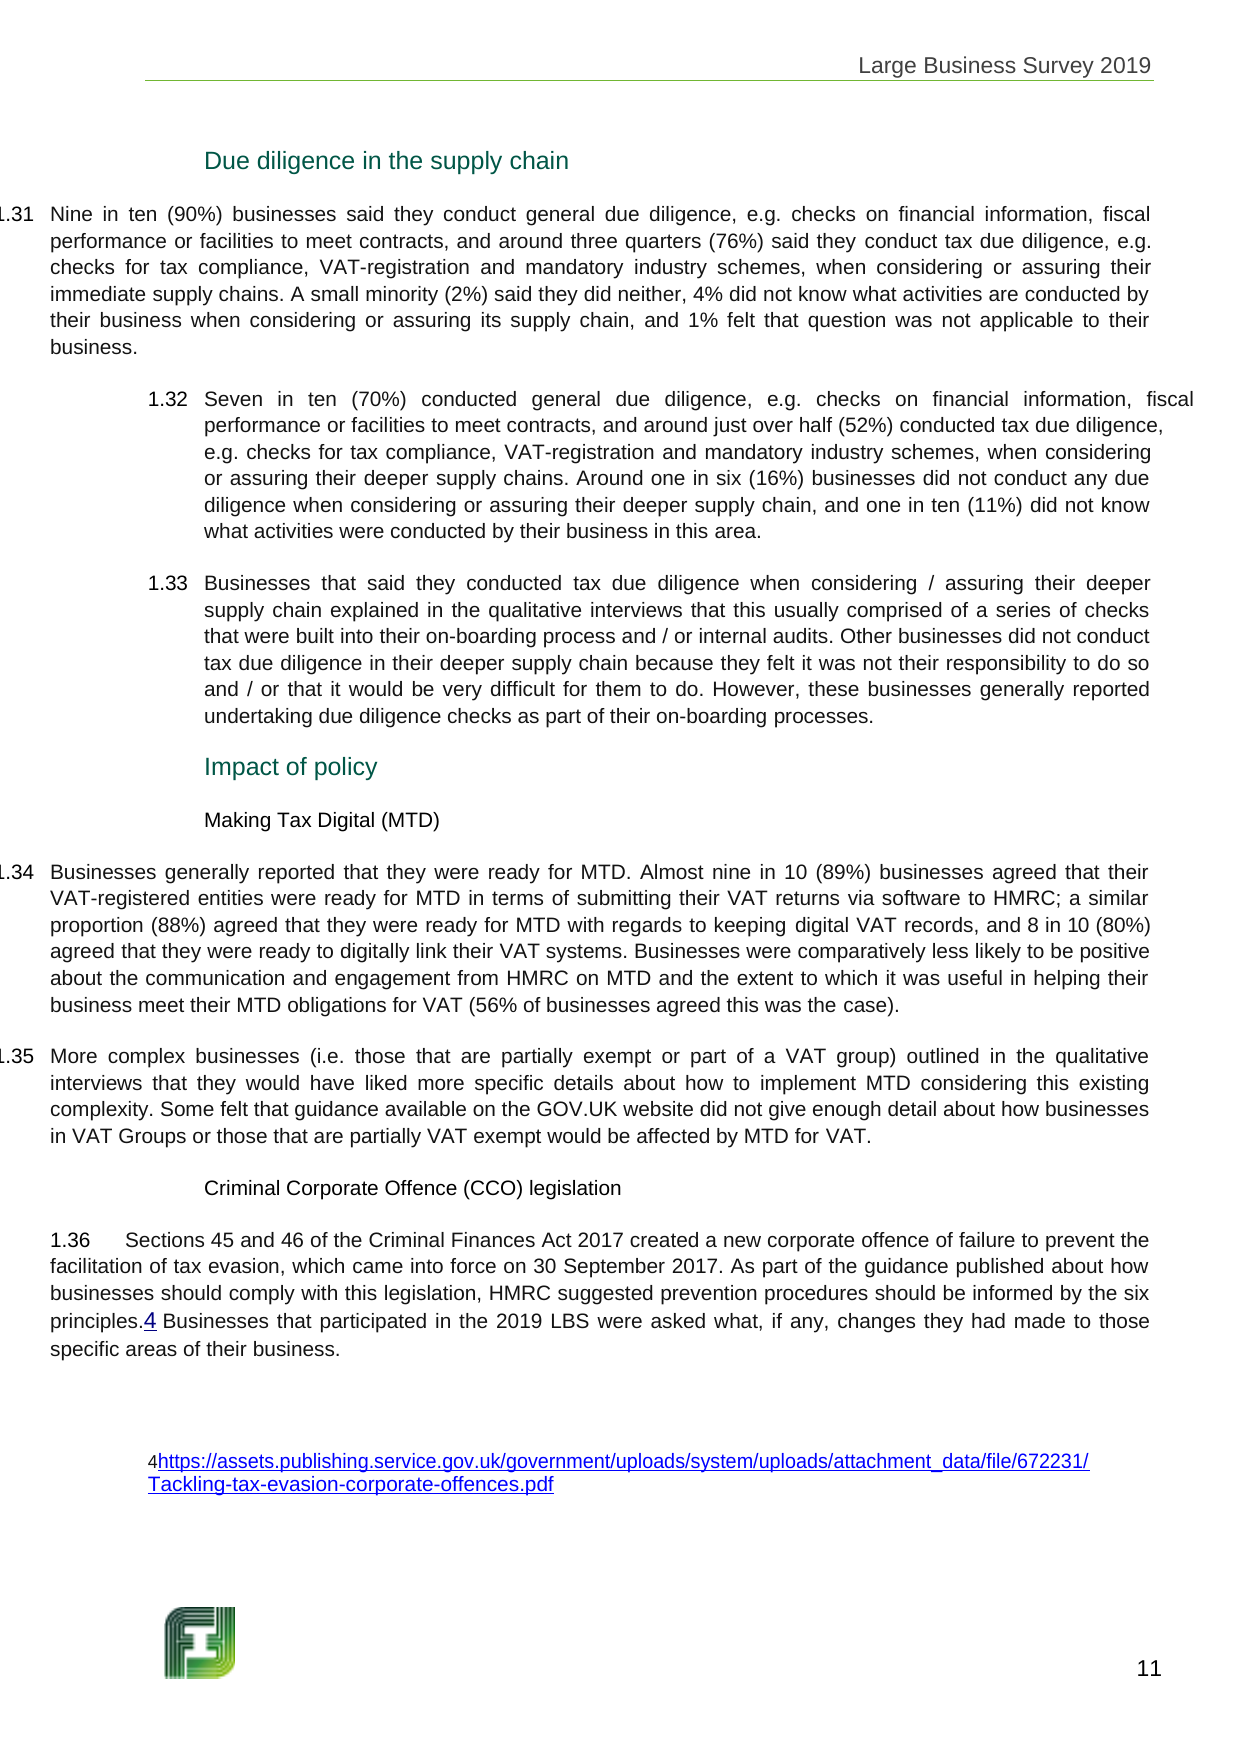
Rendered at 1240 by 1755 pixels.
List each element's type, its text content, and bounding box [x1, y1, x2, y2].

list Businesses generally reported that they were ready for MTD. Almost nine in 10 (89%) businesses agreed that their VAT-registered entities were ready for MTD in terms of submitting their VAT returns via software to HMRC; a similar proportion (88%) agreed that they were ready for MTD with regards to keeping digital VAT records, and 8 in 10 (80%) agreed that they were ready to digitally link their VAT systems. Businesses were comparatively less likely to be positive about the communication and engagement from HMRC on MTD and the extent to which it was useful in helping their business meet their MTD obligations for VAT (56% of businesses agreed this was the case). [0, 860, 1151, 1016]
list Nine in ten (90%) businesses said they conduct general due diligence, e.g. checks on financial information, fiscal performance or facilities to meet contracts, and around three quarters (76%) said they conduct tax due diligence, e.g. checks for tax compliance, VAT-registration and mandatory industry schemes, when considering or assuring their immediate supply chains. A small minority (2%) said they did neither, 4% did not know what activities are conducted by their business when considering or assuring its supply chain, and 1% felt that question was not applicable to their business. [0, 202, 1152, 359]
subtitle Impact of policy [204, 751, 1196, 780]
list Sections 45 and 46 of the Criminal Finances Act 2017 created a new corporate offence of failure to prevent the facilitation of tax evasion, which came into force on 30 September 2017. As part of the guidance published about how businesses should comply with this legislation, HMRC suggested prevention procedures should be informed by the six principles.4 Businesses that participated in the 2019 LBS were asked what, if any, changes they had made to those specific areas of their business. [50, 1227, 1151, 1360]
list Seven in ten (70%) conducted general due diligence, e.g. checks on financial information, fiscal performance or facilities to meet contracts, and around just over half (52%) conducted tax due diligence, [148, 386, 1196, 437]
text e.g. checks for tax compliance, VAT-registration and mandatory industry schemes, when considering or assuring their deeper supply chains. Around one in six (16%) businesses did not conduct any due diligence when considering or assuring their deeper supply chain, and one in ten (11%) did not know what activities were conducted by their business in this area. [204, 439, 1151, 543]
list Businesses that said they conducted tax due diligence when considering / assuring their deeper supply chain explained in the qualitative interviews that this usually comprised of a series of checks that were built into their on-boarding process and / or internal audits. Other businesses did not conduct tax due diligence in their deeper supply chain because they felt it was not their responsibility to do so and / or that it would be very difficult for them to do. However, these businesses generally reported undertaking due diligence checks as part of their on-boarding processes. [148, 571, 1151, 728]
text 4https://assets.publishing.service.gov.uk/government/uploads/system/uploads/attachment_data/file/672231/ Tackling-tax-evasion-corporate-offences.pdf [148, 1451, 1139, 1496]
list More complex businesses (i.e. those that are partially exempt or part of a VAT group) outlined in the qualitative interviews that they would have liked more specific details about how to implement MTD considering this existing complexity. Some felt that guidance available on the GOV.UK website did not give enough detail about how businesses in VAT Groups or those that are partially VAT exempt would be affected by MTD for VAT. [0, 1044, 1151, 1148]
subtitle Due diligence in the supply chain [204, 146, 1196, 175]
subtitle Making Tax Digital (MTD) [204, 807, 1196, 831]
subtitle Criminal Corporate Offence (CCO) legislation [204, 1175, 1196, 1199]
